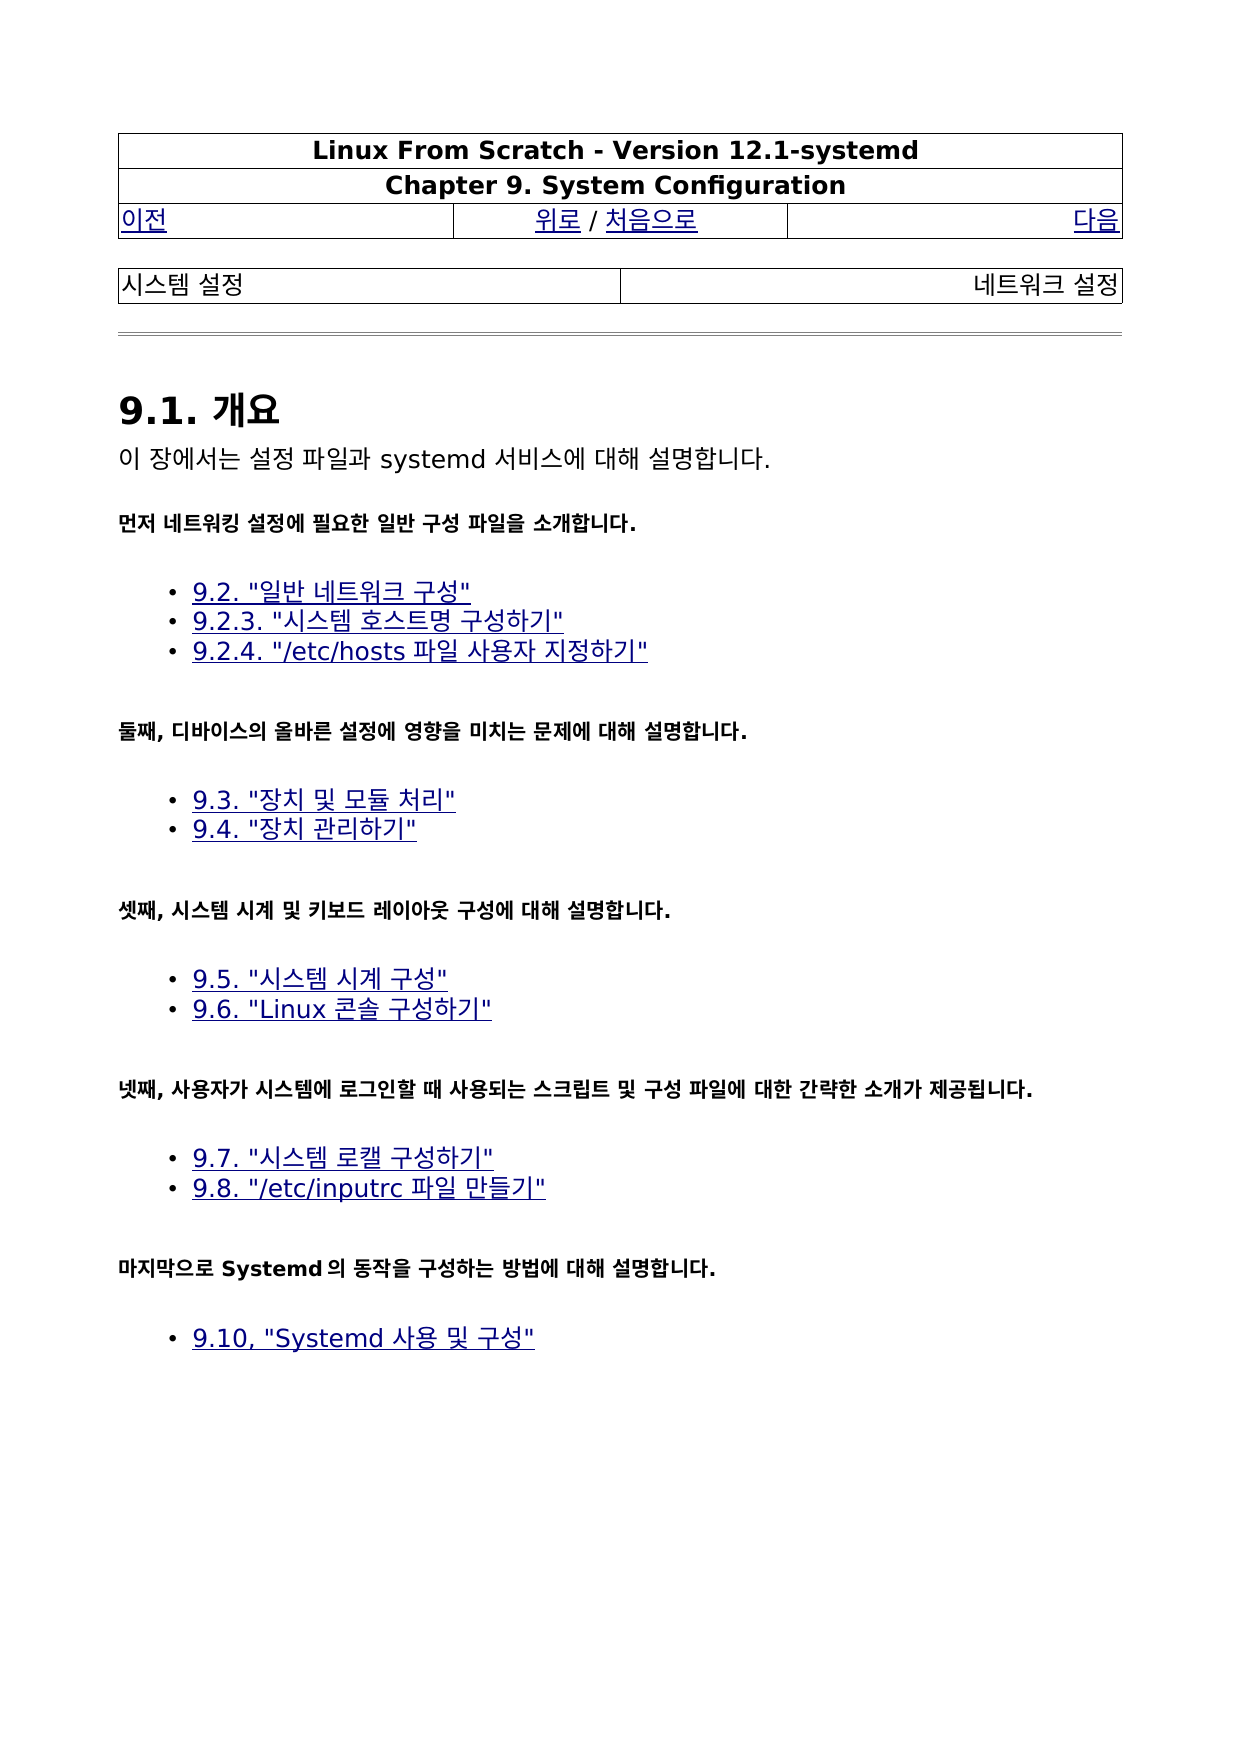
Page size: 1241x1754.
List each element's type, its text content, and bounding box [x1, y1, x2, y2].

table_cell 이전 [119, 204, 453, 238]
list 9.2.3. "시스템 호스트명 구성하기" [177, 607, 1122, 637]
list 9.6. "Linux 콘솔 구성하기" [177, 995, 1122, 1024]
list 9.4. "장치 관리하기" [177, 816, 1122, 845]
table_cell 다음 [788, 204, 1122, 238]
table_header Linux From Scratch - Version 12.1-systemd [119, 134, 1122, 168]
table_cell Chapter 9. System Configuration [119, 169, 1122, 203]
subtitle 넷째, 사용자가 시스템에 로그인할 때 사용되는 스크립트 및 구성 파일에 대한 간략한 소개가 제공됩니다. [118, 1078, 1122, 1103]
subtitle 둘째, 디바이스의 올바른 설정에 영향을 미치는 문제에 대해 설명합니다. [118, 720, 1122, 744]
subtitle 마지막으로 Systemd의 동작을 구성하는 방법에 대해 설명합니다. [118, 1257, 1122, 1282]
subtitle 먼저 네트워킹 설정에 필요한 일반 구성 파일을 소개합니다. [118, 512, 1122, 536]
subtitle 셋째, 시스템 시계 및 키보드 레이아웃 구성에 대해 설명합니다. [118, 899, 1122, 924]
list 9.3. "장치 및 모듈 처리" [177, 787, 1122, 816]
list 9.2. "일반 네트워크 구성" [177, 578, 1122, 607]
subtitle 9.1. 개요 [118, 389, 1122, 433]
list 9.8. "/etc/inputrc 파일 만들기" [177, 1174, 1122, 1203]
table_header 네트워크 설정 [621, 269, 1122, 303]
list 9.2.4. "/etc/hosts 파일 사용자 지정하기" [177, 637, 1122, 666]
list 9.10, "Systemd 사용 및 구성" [177, 1324, 1122, 1353]
list 9.5. "시스템 시계 구성" [177, 966, 1122, 995]
table_header 시스템 설정 [119, 269, 620, 303]
table_cell 위로 / 처음으로 [454, 204, 787, 238]
text 이 장에서는 설정 파일과 systemd 서비스에 대해 설명합니다. [118, 445, 1122, 474]
list 9.7. "시스템 로캘 구성하기" [177, 1145, 1122, 1174]
